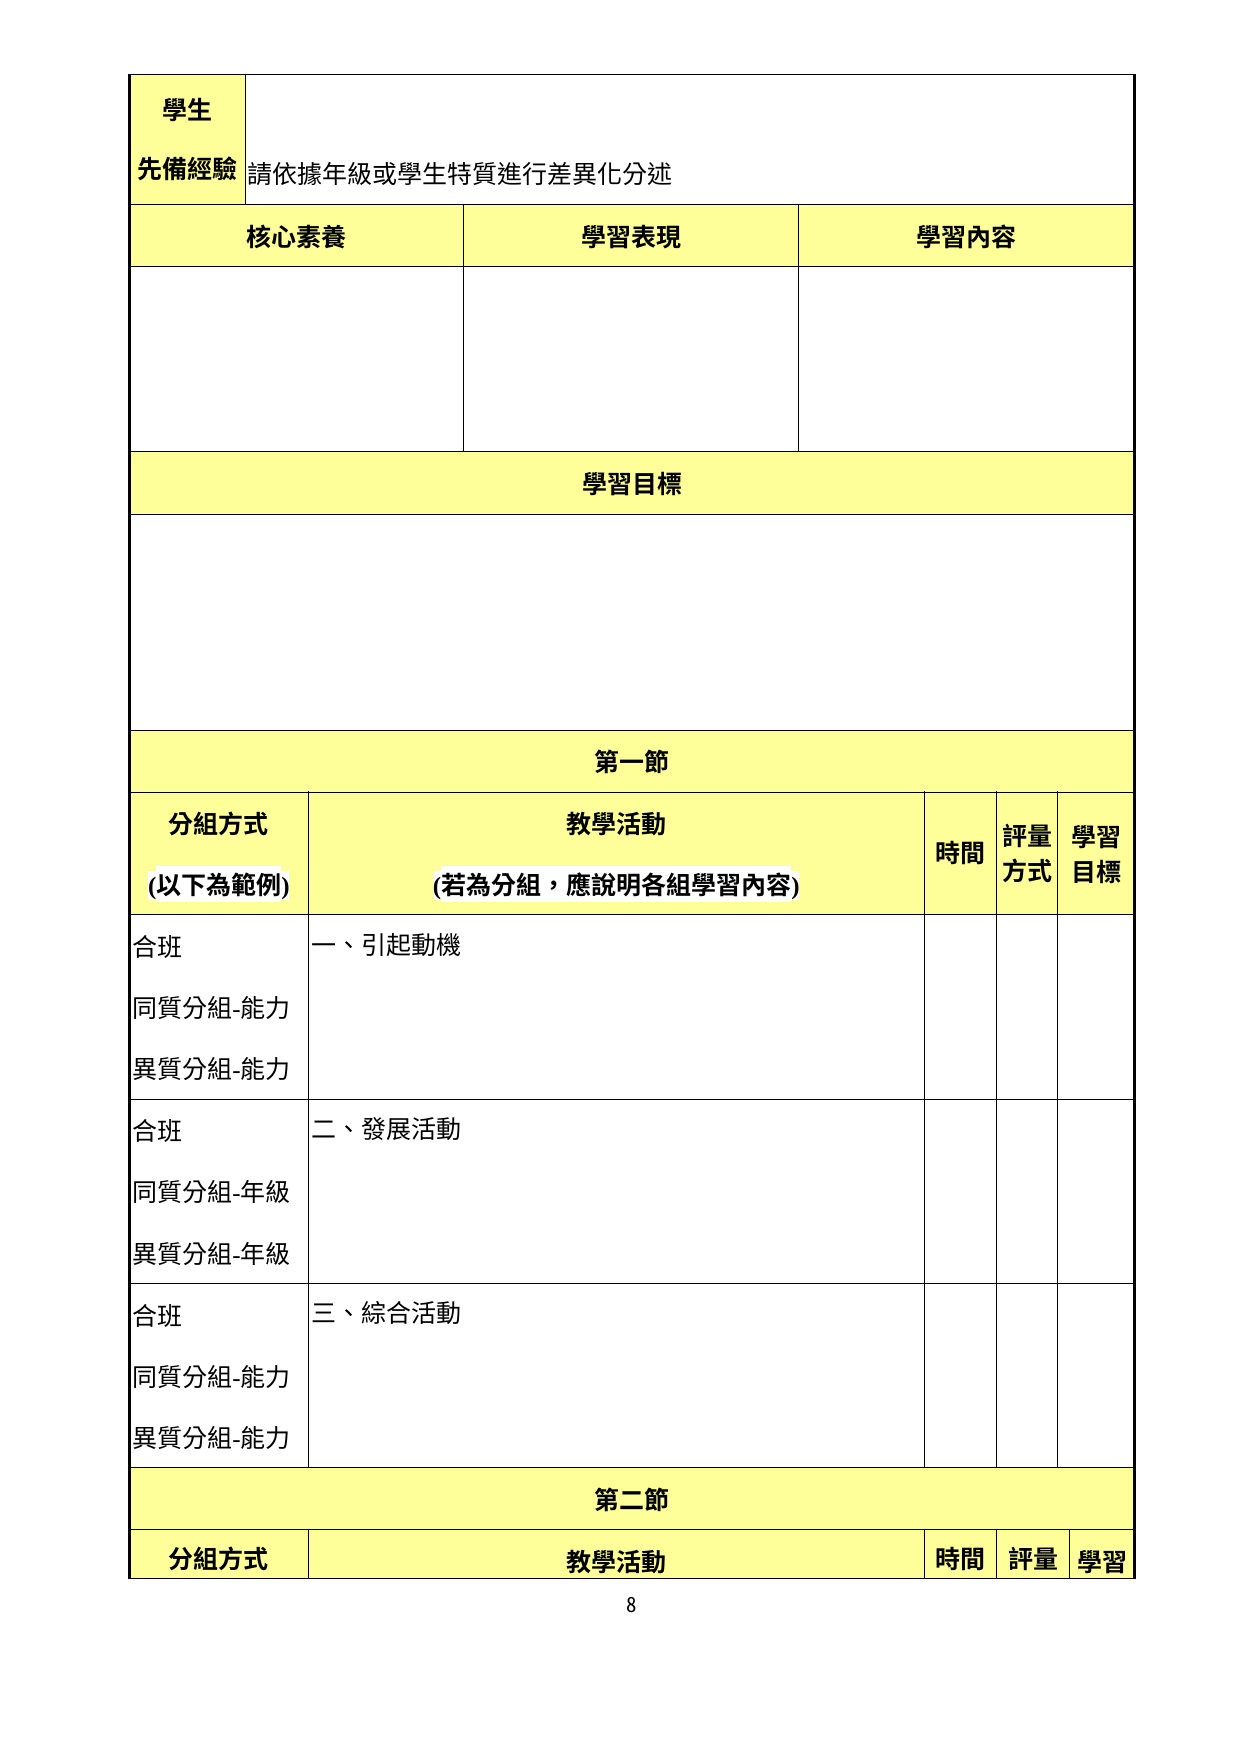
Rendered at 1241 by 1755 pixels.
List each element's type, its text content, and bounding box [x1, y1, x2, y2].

table_cell [925, 1100, 996, 1283]
table_cell [997, 915, 1057, 1099]
table_cell [925, 1284, 996, 1467]
table_cell 二、發展活動 [309, 1100, 924, 1283]
table_cell [997, 1100, 1057, 1283]
table_cell [997, 1284, 1057, 1467]
table_cell [925, 915, 996, 1099]
table_cell 學習目標 [131, 452, 1133, 513]
table_cell [1058, 1284, 1133, 1467]
table_cell 學習 [1070, 1530, 1133, 1578]
table_cell 分組方式 (以下為範例) [131, 793, 308, 914]
table_cell 時間 [925, 793, 996, 914]
table_cell 評量 [997, 1530, 1069, 1578]
table_cell 第二節 [131, 1468, 1133, 1529]
table_cell [131, 515, 1133, 729]
table_cell 評量方式 [997, 793, 1057, 914]
table_cell 合班 同質分組-能力 異質分組-能力 [131, 915, 308, 1099]
table_cell [1058, 915, 1133, 1099]
table_cell [1058, 1100, 1133, 1283]
table_cell 學習目標 [1058, 793, 1133, 914]
table_cell 學習內容 [799, 205, 1133, 266]
table_cell 教學活動 (若為分組，應說明各組學習內容) [309, 793, 924, 914]
table_cell 請依據年級或學生特質進行差異化分述 [246, 75, 1133, 204]
table_cell [464, 267, 798, 451]
table_cell 時間 [925, 1530, 996, 1578]
table_cell 分組方式 [131, 1530, 308, 1578]
table_cell 學生 先備經驗 [131, 75, 245, 204]
table_cell [799, 267, 1133, 451]
table_cell 一、引起動機 [309, 915, 924, 1099]
table_cell 核心素養 [131, 205, 463, 266]
table_cell [131, 267, 463, 451]
table_cell 合班 同質分組-年級 異質分組-年級 [131, 1100, 308, 1283]
table_cell 三、綜合活動 [309, 1284, 924, 1467]
table_cell 合班 同質分組-能力 異質分組-能力 [131, 1284, 308, 1467]
table_cell 學習表現 [464, 205, 798, 266]
table_cell 教學活動 [309, 1530, 924, 1578]
table_cell 第一節 [131, 731, 1133, 791]
